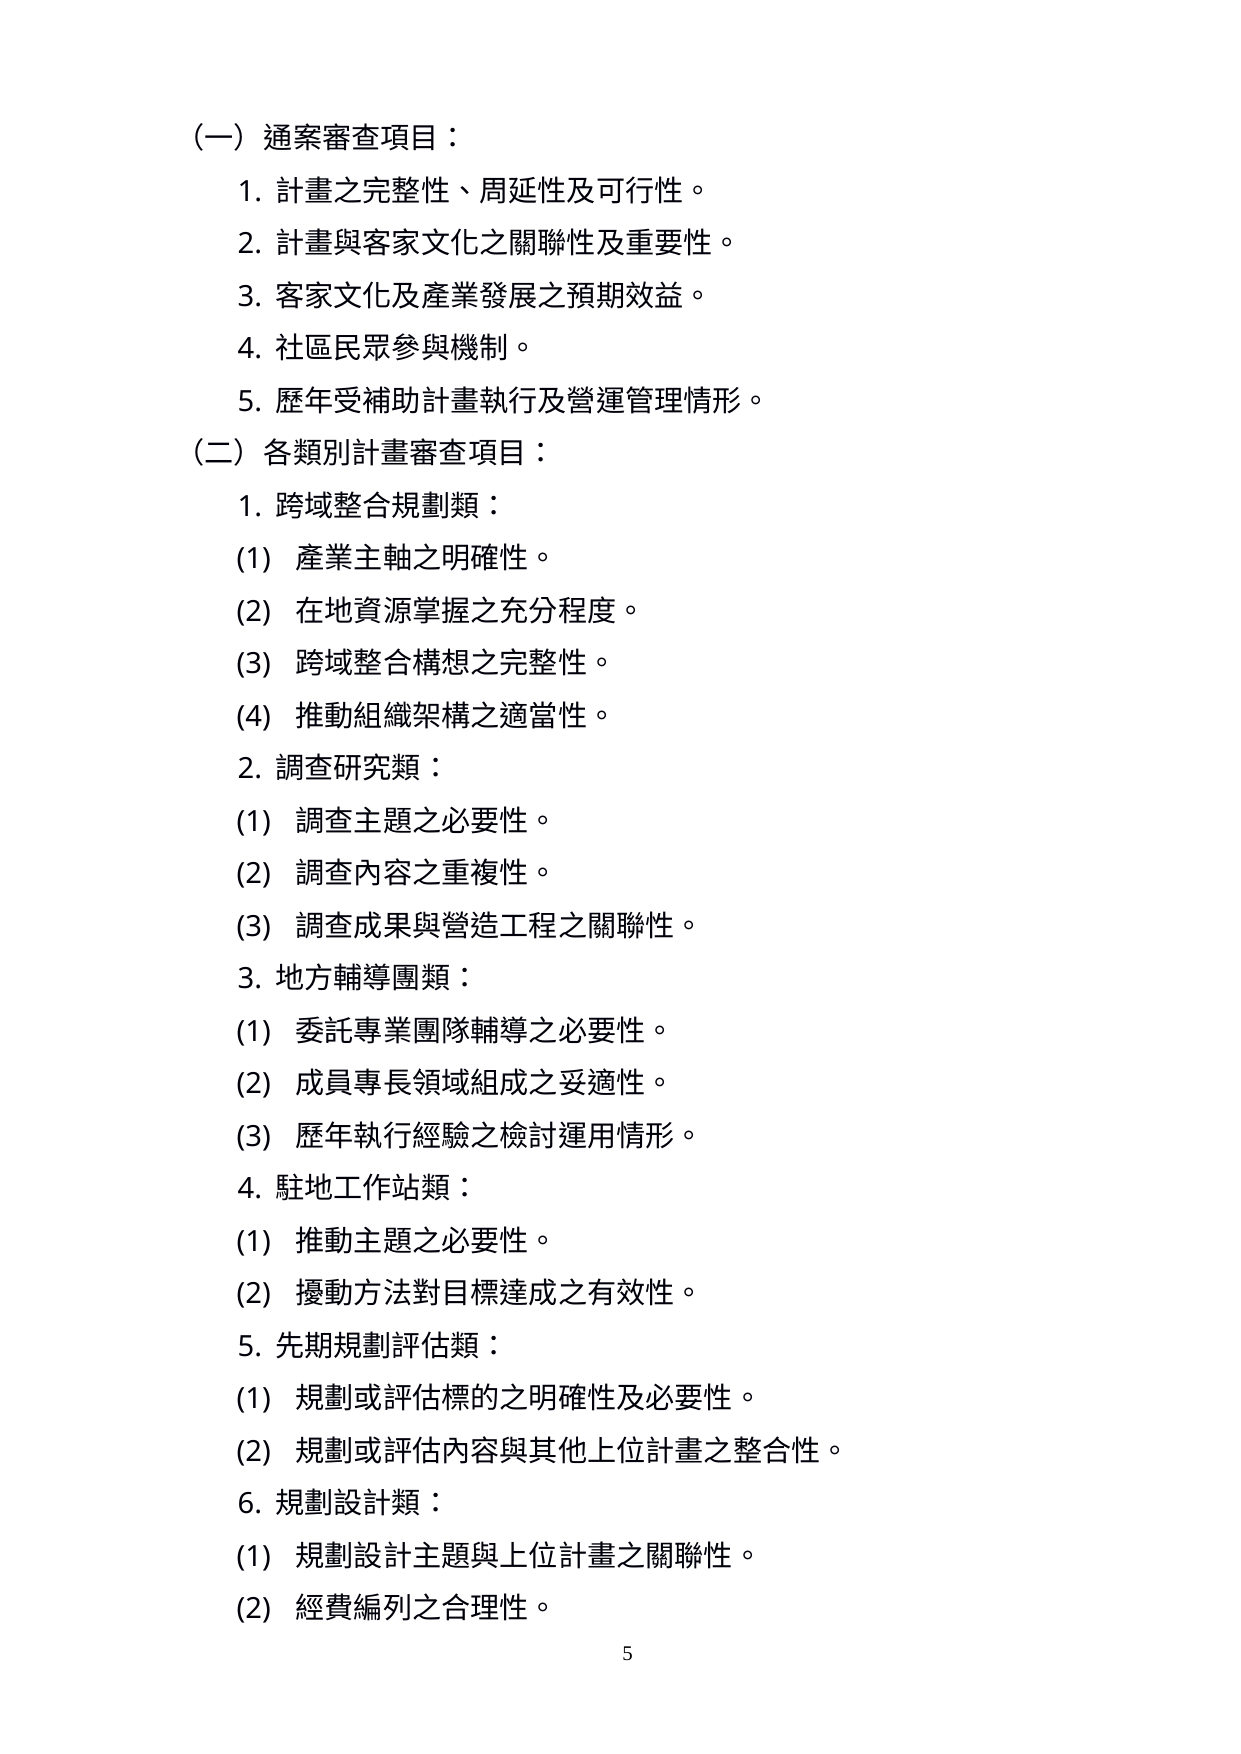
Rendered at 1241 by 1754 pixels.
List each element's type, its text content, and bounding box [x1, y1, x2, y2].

list 產業主軸之明確性。 [236, 516, 1092, 568]
list 各類別計畫審查項目： [175, 411, 1092, 463]
list 調查主題之必要性。 [236, 778, 1092, 831]
list 跨域整合規劃類： [237, 463, 1092, 516]
list 歷年執行經驗之檢討運用情形。 [236, 1093, 1092, 1146]
list 駐地工作站類： [237, 1146, 1092, 1198]
list 委託專業團隊輔導之必要性。 [236, 988, 1092, 1041]
list 調查內容之重複性。 [236, 831, 1092, 883]
list 歷年受補助計畫執行及營運管理情形。 [237, 358, 1092, 411]
list 社區民眾參與機制。 [237, 306, 1092, 358]
list 規劃設計類： [237, 1461, 1092, 1513]
list 跨域整合構想之完整性。 [236, 621, 1092, 673]
list 規劃設計主題與上位計畫之關聯性。 [236, 1513, 1092, 1566]
list 客家文化及產業發展之預期效益。 [237, 253, 1092, 306]
list 地方輔導團類： [237, 936, 1092, 988]
list 調查成果與營造工程之關聯性。 [236, 883, 1092, 936]
list 規劃或評估內容與其他上位計畫之整合性。 [236, 1408, 1092, 1461]
list 調查研究類： [237, 726, 1092, 778]
list 規劃或評估標的之明確性及必要性。 [236, 1356, 1092, 1408]
list 計畫與客家文化之關聯性及重要性。 [237, 201, 1092, 253]
list 先期規劃評估類： [237, 1303, 1092, 1356]
list 推動組織架構之適當性。 [236, 673, 1092, 726]
list 計畫之完整性、周延性及可行性。 [237, 148, 1092, 201]
list 推動主題之必要性。 [236, 1198, 1092, 1251]
list 在地資源掌握之充分程度。 [236, 568, 1092, 621]
list 經費編列之合理性。 [236, 1566, 1092, 1618]
list 擾動方法對目標達成之有效性。 [236, 1251, 1092, 1303]
list 通案審查項目： [175, 96, 1092, 148]
list 成員專長領域組成之妥適性。 [236, 1041, 1092, 1093]
